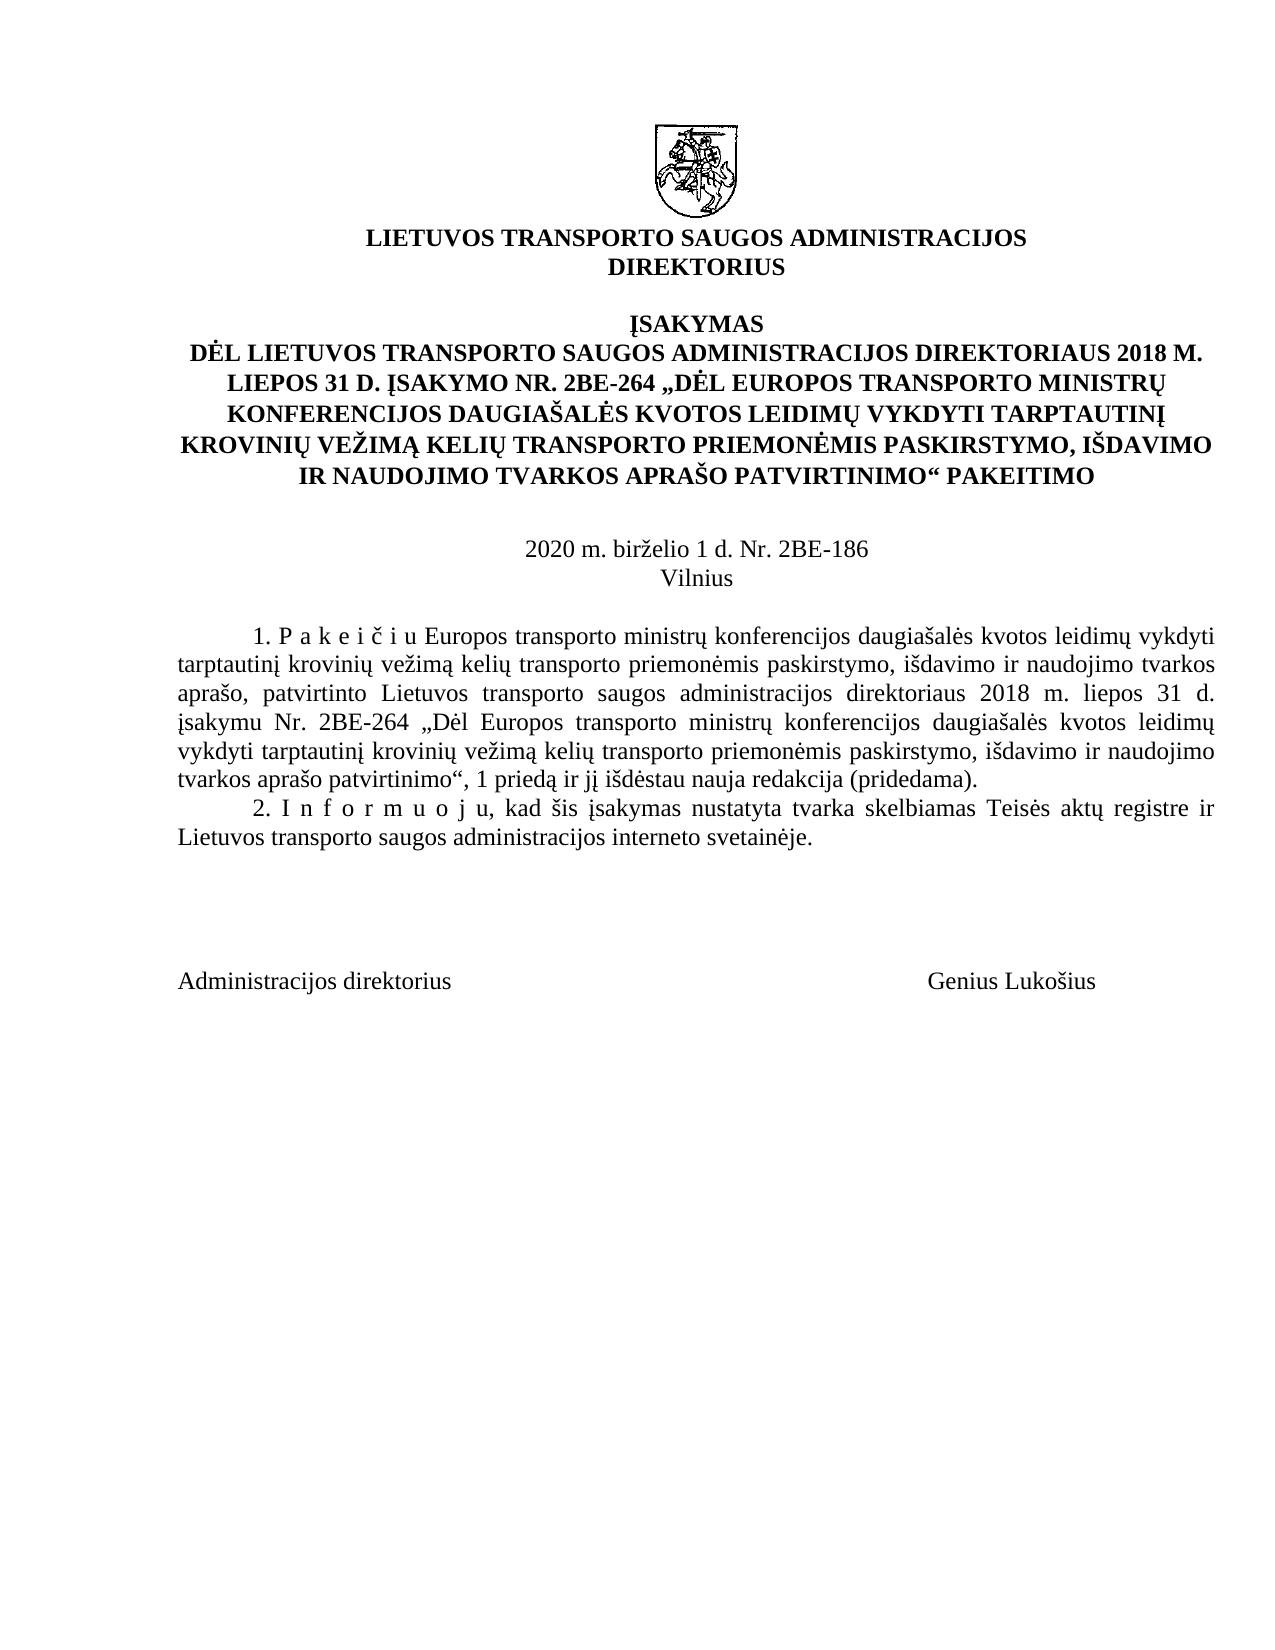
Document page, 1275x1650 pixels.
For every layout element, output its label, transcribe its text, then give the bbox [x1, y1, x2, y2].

text 2. I n f o r m u o j u, kad šis įsakymas nustatyta tvarka skelbiamas Teisės aktų registre ir Lietuvos transporto saugos administracijos interneto svetainėje. [177, 793, 1216, 851]
text DĖL LIETUVOS TRANSPORTO SAUGOS ADMINISTRACIJOS DIREKTORIAUS 2018 M. LIEPOS 31 D. ĮSAKYMO NR. 2BE-264 „DĖL EUROPOS TRANSPORTO MINISTRŲ KONFERENCIJOS DAUGIAŠALĖS KVOTOS LEIDIMŲ VYKDYTI TARPTAUTINĮ KROVINIŲ VEŽIMĄ KELIŲ TRANSPORTO PRIEMONĖMIS PASKIRSTYMO, IŠDAVIMO IR NAUDOJIMO TVARKOS APRAŠO PATVIRTINIMO“ PAKEITIMO [177, 338, 1216, 489]
text Vilnius [177, 563, 1216, 592]
text LIETUVOS TRANSPORTO SAUGOS ADMINISTRACIJOS DIREKTORIUS [177, 223, 1216, 280]
text Administracijos direktorius Genius Lukošius [177, 966, 1216, 994]
text 2020 m. birželio 1 d. Nr. 2BE-186 [177, 534, 1216, 563]
text 1. P a k e i č i u Europos transporto ministrų konferencijos daugiašalės kvotos leidimų vykdyti tarptautinį krovinių vežimą kelių transporto priemonėmis paskirstymo, išdavimo ir naudojimo tvarkos aprašo, patvirtinto Lietuvos transporto saugos administracijos direktoriaus 2018 m. liepos 31 d. įsakymu Nr. 2BE-264 „Dėl Europos transporto ministrų konferencijos daugiašalės kvotos leidimų vykdyti tarptautinį krovinių vežimą kelių transporto priemonėmis paskirstymo, išdavimo ir naudojimo tvarkos aprašo patvirtinimo“, 1 priedą ir jį išdėstau nauja redakcija (pridedama). [177, 621, 1216, 793]
text ĮSAKYMAS [177, 309, 1216, 338]
